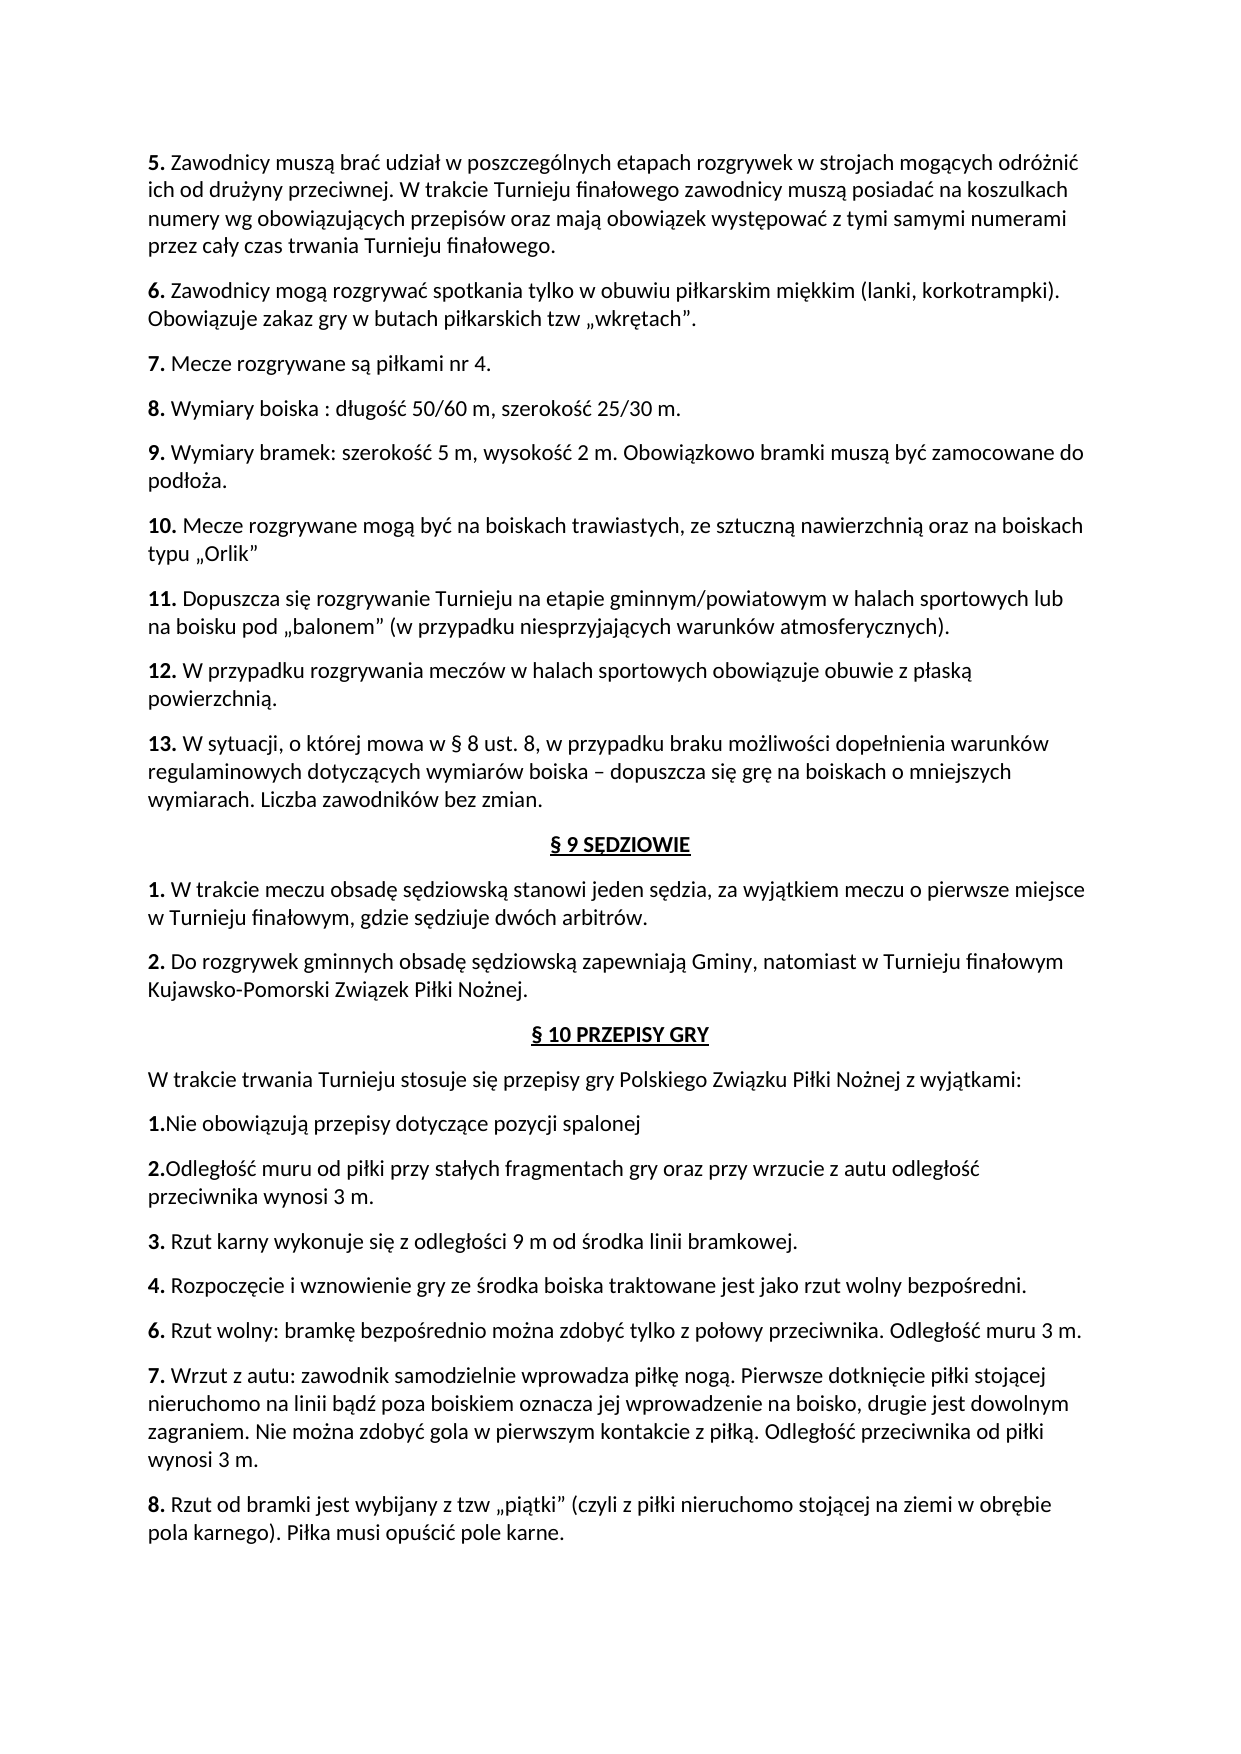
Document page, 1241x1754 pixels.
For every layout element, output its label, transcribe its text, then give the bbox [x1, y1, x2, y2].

text 7. Wrzut z autu: zawodnik samodzielnie wprowadza piłkę nogą. Pierwsze dotknięcie piłki stojącej nieruchomo na linii bądź poza boiskiem oznacza jej wprowadzenie na boisko, drugie jest dowolnym zagraniem. Nie można zdobyć gola w pierwszym kontakcie z piłką. Odległość przeciwnika od piłki wynosi 3 m. [148, 1361, 1093, 1473]
text 10. Mecze rozgrywane mogą być na boiskach trawiastych, ze sztuczną nawierzchnią oraz na boiskach typu „Orlik” [148, 511, 1093, 567]
text 9. Wymiary bramek: szerokość 5 m, wysokość 2 m. Obowiązkowo bramki muszą być zamocowane do podłoża. [148, 438, 1093, 494]
text 4. Rozpoczęcie i wznowienie gry ze środka boiska traktowane jest jako rzut wolny bezpośredni. [148, 1272, 1093, 1299]
text 6. Zawodnicy mogą rozgrywać spotkania tylko w obuwiu piłkarskim miękkim (lanki, korkotrampki). Obowiązuje zakaz gry w butach piłkarskich tzw „wkrętach”. [148, 276, 1093, 332]
text 11. Dopuszcza się rozgrywanie Turnieju na etapie gminnym/powiatowym w halach sportowych lub na boisku pod „balonem” (w przypadku niesprzyjających warunków atmosferycznych). [148, 584, 1093, 640]
text 2. Do rozgrywek gminnych obsadę sędziowską zapewniają Gminy, natomiast w Turnieju finałowym Kujawsko-Pomorski Związek Piłki Nożnej. [148, 947, 1093, 1003]
text 7. Mecze rozgrywane są piłkami nr 4. [148, 349, 1093, 377]
text 13. W sytuacji, o której mowa w § 8 ust. 8, w przypadku braku możliwości dopełnienia warunków regulaminowych dotyczących wymiarów boiska – dopuszcza się grę na boiskach o mniejszych wymiarach. Liczba zawodników bez zmian. [148, 729, 1093, 813]
text 6. Rzut wolny: bramkę bezpośrednio można zdobyć tylko z połowy przeciwnika. Odległość muru 3 m. [148, 1316, 1093, 1344]
text 8. Wymiary boiska : długość 50/60 m, szerokość 25/30 m. [148, 394, 1093, 422]
text 1. W trakcie meczu obsadę sędziowską stanowi jeden sędzia, za wyjątkiem meczu o pierwsze miejsce w Turnieju finałowym, gdzie sędziuje dwóch arbitrów. [148, 875, 1093, 931]
text 8. Rzut od bramki jest wybijany z tzw „piątki” (czyli z piłki nieruchomo stojącej na ziemi w obrębie pola karnego). Piłka musi opuścić pole karne. [148, 1490, 1093, 1546]
text 1.Nie obowiązują przepisy dotyczące pozycji spalonej [148, 1109, 1093, 1137]
text 12. W przypadku rozgrywania meczów w halach sportowych obowiązuje obuwie z płaską powierzchnią. [148, 657, 1093, 713]
text 5. Zawodnicy muszą brać udział w poszczególnych etapach rozgrywek w strojach mogących odróżnić ich od drużyny przeciwnej. W trakcie Turnieju finałowego zawodnicy muszą posiadać na koszulkach numery wg obowiązujących przepisów oraz mają obowiązek występować z tymi samymi numerami przez cały czas trwania Turnieju finałowego. [148, 148, 1093, 260]
text 3. Rzut karny wykonuje się z odległości 9 m od środka linii bramkowej. [148, 1227, 1093, 1255]
text § 10 PRZEPISY GRY [148, 1020, 1093, 1048]
text § 9 SĘDZIOWIE [148, 830, 1093, 858]
text 2.Odległość muru od piłki przy stałych fragmentach gry oraz przy wrzucie z autu odległość przeciwnika wynosi 3 m. [148, 1154, 1093, 1210]
text W trakcie trwania Turnieju stosuje się przepisy gry Polskiego Związku Piłki Nożnej z wyjątkami: [148, 1065, 1093, 1093]
